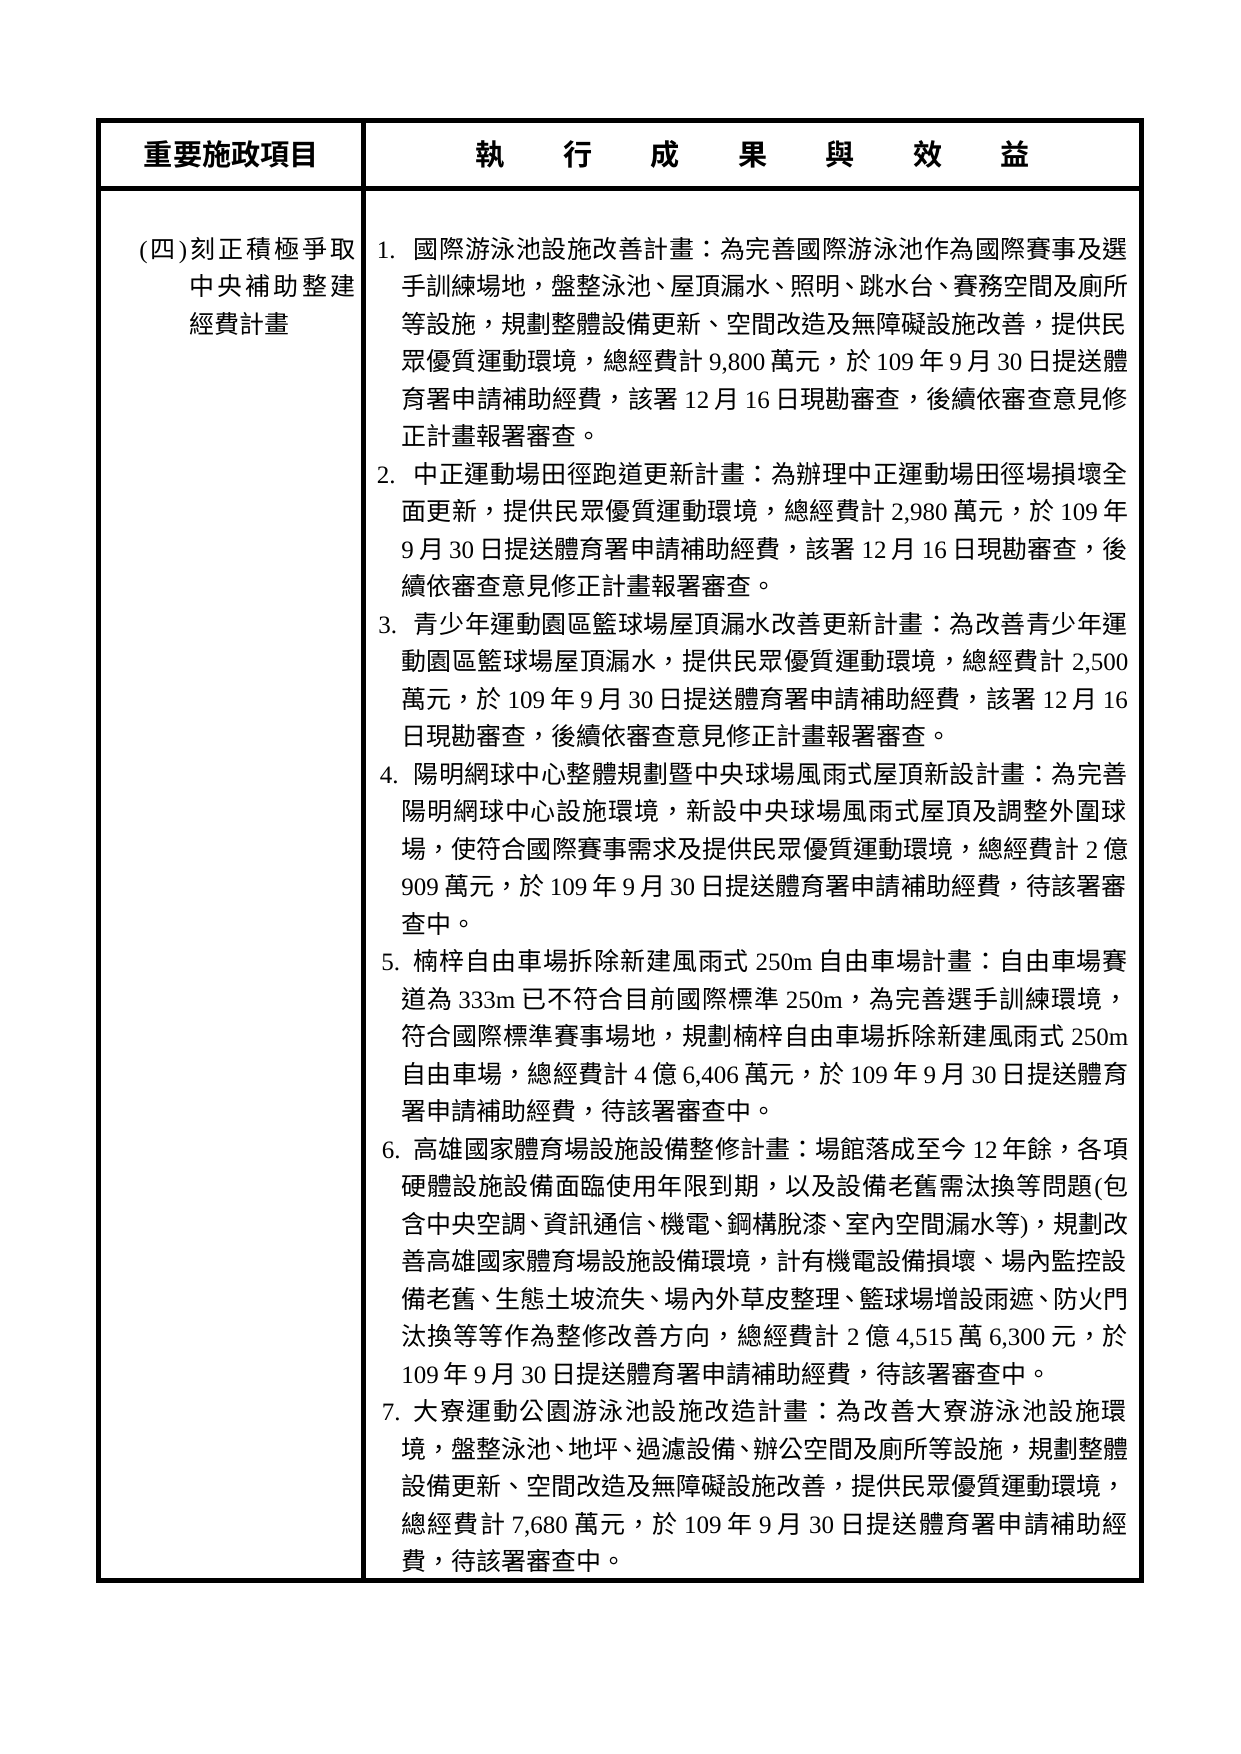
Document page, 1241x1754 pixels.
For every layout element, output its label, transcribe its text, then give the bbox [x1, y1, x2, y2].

table_cell 運動發展局業於108年11月1日完成鳳山運動園區OT案第一期點交作業，目前由委外廠商進行營運管理羽球館、游泳池及體適能運動中心，為市府增加開發權利金計125萬，另每年為市府節省支出約2,105萬元，增加土地租金約630萬元及營運權利金約50萬元，合計每年為市府約創造2,785萬元產值；待鳳山體育館耐震補強工程驗收完成後著手辦理第二期點交作業，營運標的物包括網球場、溜冰場、服務中心及體育館；本營運移轉案不僅引進現代化經營管理概念，同時提升公共設施整體價值，未來可望進一步塑造運動產業聚落，帶動相關產業發展。 運動發展局並持續辦理東門游泳池、鳳山慢速壘球場、大寮游泳池、民生網球場、大社游泳池、前鎮游泳池、四維羽球及大坪頂運動園區壘球場委外營運，109年人力及維護支出共節省2,574萬元，並增加權利金收入226萬元。 高雄三民運動中心2.0 BOT先期規劃暨招商作業： (1)運動發展局前以三民區陽明溜冰場為基地評估辦理促參BOT「三民運動中心2.0」，經完成可行性評估為有條件可行，並獲財政部經費補助續行先期規劃及招商作業。惟受新冠肺炎疫情影響市場態勢改向與投資熱度降低以及本市運動中心政策目標調整，本案修正原可行性評估結果及財務條件後，投資熱度仍不樂觀。 (2)衡酌本案市場及財務達成整體自償性仍需相當條件，本案基地併行爭取教育部體育署興整建「全民運動館」經費，以最速完成提供市民健康、休閒、娛樂及生活機能兼備的全齡化複合式運動休閒場館為政策目標，作為基地開發利用之執行方針。 蓮池潭水域運動訓練中心OT可行性評估案： 蓮池潭曾為2009年世界運動會輕艇水球、滑水和龍舟項目比賽場地，現況為高雄市體育會龍舟、輕艇、帆船、划船委員會、看見臺灣基金會等單位作水域運動使用。為促進蓮池潭運動及觀光等產業發展，開拓多元水域運動文化體驗，以「本市蓮池潭水域運動訓練中心OT可行性評估」案，向財政部申請核定補助經費辦理。本案於110年2月底完成期末報告，經顧問公司綜合評估因本案財務不具可行性，爰本中心未來擬以採購法委外經營管理之方式，透過引入民間資源甄選優秀專業經營團隊投入營運，藉此提高運動場館使用效益與自償性，同時提升市民與遊客參與蓮池潭水域活動意願，帶動整體周邊區域發展。 小港、鹽埕運動中心BOT可行性評估案： 為促進優化高雄市小港區及鹽埕區之市民運動休閒環境與因應台灣高齡化社會之來臨，本案期以BOT之促參方式，透過民間參與公共建設興建結合全齡化運動設施及年長者安心托付日間照顧之場館，以提升市民之生活品質，促進市民健康及推廣全民運動。市府前向財政部申請促參前置作業補助，獲核准補助總經費193萬6,600元，核定補助174萬2,940元，本府自籌19萬3,660元；辦理「高雄市小港、鹽埕運動中心BOT案可行性評估計畫」。本案業於109年8月完成顧問標決標，刻正研擬可行性評估報告，預計110年4月完成期末報告，後依評估結果確認後續政策方向。 本市電競發展以運動、產業及教育等3大面向建構策略。未來本市電競運動發展，以培育選手、蓬勃賽事與活動及提升整體產值為核心策略，期以舉行各類賽事、辦理會展或活動等，擴散帶動電競相關軟硬體、活動策劃、行銷、傳播媒體等各行業於本市投入，串聯產官學加值運用導入，從而豐富活絡本市電競產業價值鏈，帶動本市電競產業蓬勃發展，打造高雄電競運動城市品牌。 辦理2020高雄電競嘉年華 首次舉辦電競嘉年華於109年12月11至13日假高雄電競館舉辦，活動內容包含電競賽事(特戰英豪、灌籃高手及英雄聯盟等)、主題市集(體感科技體驗、電競產業展示、電競教育推廣及表演活動等內容)及直播主培訓營等，電競賽事參賽選手達904人、主播培訓營本市計129位學生參與、主題市集參觀人數達10,964人次並配合疫情中央疫情指揮中心規定辦理相關防疫措施。 掌握本市擁有宜人氣候、物美價廉且交通便利等優勢，持續結合民間資源合辦國際或全國性參與式、觀賞性體育活動，同時吸引國外運動團隊至本市進行移地訓練，與其他相關領域結合，如醫療、住宿或觀光商圈。 韓國大學田徑隊移地訓練於109年1月23日至2月9日共計18天假中正運動場訓練，共計9位隊職員。 韓國職棒斗山熊隊二軍於109年2月20日至3月9日共計15天假立德棒球場進行移地訓練，共計46位隊職員。 韓國職棒培證英雄隊一軍於109年2月21日至3月9日共計15天假澄清湖棒球場進行移地訓練，共計56位隊職員。 辦理｢2020國際自由車環台公路大賽｣、｢2020 高雄市第 14 屆樹德超力盃全國羽球錦標賽｣、｢109 年高雄市第40 屆市長盃全國籃球錦標賽｣、｢高雄市左營109年全國城市盃長青籃球邀請賽｣、｢ 2020年FEI世界盃障礙超越馬術錦標暨第一場全國障礙超越馬術錦標賽｣、｢2020第五屆港都盃全國分級游泳錦標賽｣、「2020艾多美Run 2Life公益路跑」、「全國第64 屆和家盃排球錦標賽」、「2020港都盃全國田徑錦標賽」、「市長盃全國槌球錦標賽」、「市長盃太極拳錦標賽」、｢2020全國少年青少年桌球菁英賽-南區賽及獎金賽」、｢2020年第11屆高雄港都盃全國羽球錦標賽」、｢2020全國樂活盃桌球錦標賽」、｢2020年高雄市姥姥盃全國籃球錦標賽」、｢109年全國總統盃社會組桌球錦標賽」、｢109年全國手球錦標賽」、｢2020高雄電競嘉年華」、「109年全國SUP立式划槳公開賽｣、「2020高雄城市盃全國龍舟錦標賽｣、「109年高雄市議長盃全國西洋棋錦標賽｣、「109年理事長盃全國慢速壘球錦標賽｣、「高雄市第十屆市長盃全國漆彈錦標賽｣、「2020年第10屆高雄市主委盃全國滾球錦標賽」、「2020永慶盃路跑」、「第六屆高雄市舒跑杯路跑賽」、「漫威路跑-找回你的力量高雄場」計 1 場國際賽事、58場全國規模賽事及7場路跑活動，參與人次超過13萬人次，促進本市參與型、觀賞型運動經濟成長。 整修體育館、游泳池、羽球場及網球館等場館，並新建服務中心及運動中心，總經費3億6,934萬元，體育署核定補助1億8,000萬元，市府自籌1億8,934萬元；106年6月開工，現已完工並開放田徑場、羽球館、溜冰場、網球場、游泳池及運動中心，體育館耐震工程重新招標後，於109年7月6日開工，所需工期為135工作天，預計110年1月完工。 108年起陸續完成「高雄市立運動場館無障礙設施改善計畫」、「高雄國家體育場設施設備整建改善計畫」、「小港運動場排水暨銀髮族運動環境改造計畫」、「路竹體育園區運動場地設施更新改善計畫」等4案。 高雄國家體育場國家級400公尺田徑場設施設備修繕計畫：中華民國田徑協會再認證現場勘驗建議申請補助，針對100公尺起點暨110高欄第一欄架區、標槍助跑區、撐竿跳助跑區、跳遠暨三級跳助跑區及400M跑道標準田徑場等項目進行改善；總經費計558萬6,743元，體育署補助391萬元、市府自籌167萬6,743元，109年4月驗收完成並取得中華民國田徑協會再認證證書。 蓮池潭艇庫暨周遭設施整建計畫：重建蓮池潭艇庫、整合民眾服務、教育導覽、賽務行政及商業功能等複合式艇庫，並改造周圍碼頭及親水平台等環境美化，另購置更新龍舟及相關船隻設備，完善蓮池潭水域運動設施及環境改造。總經費1億1,200萬元，體育署核定補助7,840萬元，市府自籌3,360萬元；業於108年4月24日開工、109年10月完工。 陽明網球中心中央球場整體改造計畫：為使陽明網球中心能因應辦理國內外重要網球賽事，重新檢討全區使用定位及營運方向，規劃中央球場室內空間改造、球場地坪更新、看臺地坪防水、觀眾椅更新、無障礙設施改善及商業空間規劃，整合賽事、商業及無障礙環境整體規劃改造。總經費1億3,650萬元，體育署核定補助9,555萬元，市府自籌4,095萬元，預計110年10月完工。 立德棒球場設施改善計畫：為完善場地設施環境暨辦理2020年亞洲青年棒球錦標賽及符合相關賽事使用需求辦理球場設施整修，規劃球場草皮更新、噴灌設備更新、養護機具購置、計分板設備更新、增設風雨式牛棚及無障礙設施改善等，改善棒球場設施環境，提供球員完善訓練及比賽場地。總經費3,800萬元，體育署核定補助2,660萬元，市府自籌1,140萬元；110年1月完工。 茄萣運動公園整體改造計畫：為改善茄萣運動公園設施環境，規劃既有籃球場整修、既有紅土網球場改建為壓克力地坪符合當地使用管理、新設排球場，另將搭配民間廠商租賃建置太陽能發電鋼棚改造為風雨球場，提供民眾舒適的運動環境，總經費計1,200萬元，體育署核定補助840萬元，市府自籌360萬元，預計110年8月完工。 其中高雄國家體育場場內指示標設計榮獲2020德國紅點設計大獎「品牌與傳達設計」獎項；蓮池潭水域運動中心榮獲2020城市工程品質金質獎。 109年度零星整修工程編列946萬8,000元，辦理左營活動中心羽球場地墊、照明設備及辦公室窗簾更新；中正運動場既有電梯1座更新、大廳懸牆壁滲水改善及司令台防水工程；中正技擊館東館既有電梯1座及售票櫃台更新；旗津游泳池既有圍牆拆除、基礎路面修平及無障礙設施設備，已於109年11月18日竣工。 國際游泳池設施改善計畫：為完善國際游泳池作為國際賽事及選手訓練場地，盤整泳池、屋頂漏水、照明、跳水台、賽務空間及廁所等設施，規劃整體設備更新、空間改造及無障礙設施改善，提供民眾優質運動環境，總經費計9,800萬元，於109年9月30日提送體育署申請補助經費，該署12月16日現勘審查，後續依審查意見修正計畫報署審查。 中正運動場田徑跑道更新計畫：為辦理中正運動場田徑場損壞全面更新，提供民眾優質運動環境，總經費計2,980萬元，於109年9月30日提送體育署申請補助經費，該署12月16日現勘審查，後續依審查意見修正計畫報署審查。 青少年運動園區籃球場屋頂漏水改善更新計畫：為改善青少年運動園區籃球場屋頂漏水，提供民眾優質運動環境，總經費計2,500萬元，於109年9月30日提送體育署申請補助經費，該署12月16日現勘審查，後續依審查意見修正計畫報署審查。 陽明網球中心整體規劃暨中央球場風雨式屋頂新設計畫：為完善陽明網球中心設施環境，新設中央球場風雨式屋頂及調整外圍球場，使符合國際賽事需求及提供民眾優質運動環境，總經費計2億909萬元，於109年9月30日提送體育署申請補助經費，待該署審查中。 楠梓自由車場拆除新建風雨式250m自由車場計畫：自由車場賽道為333m已不符合目前國際標準250m，為完善選手訓練環境，符合國際標準賽事場地，規劃楠梓自由車場拆除新建風雨式250m自由車場，總經費計4億6,406萬元，於109年9月30日提送體育署申請補助經費，待該署審查中。 高雄國家體育場設施設備整修計畫：場館落成至今12年餘，各項硬體設施設備面臨使用年限到期，以及設備老舊需汰換等問題(包含中央空調、資訊通信、機電、鋼構脫漆、室內空間漏水等)，規劃改善高雄國家體育場設施設備環境，計有機電設備損壞、場內監控設備老舊、生態土坡流失、場內外草皮整理、籃球場增設雨遮、防火門汰換等等作為整修改善方向，總經費計2億4,515萬6,300元，於109年9月30日提送體育署申請補助經費，待該署審查中。 大寮運動公園游泳池設施改造計畫：為改善大寮游泳池設施環境，盤整泳池、地坪、過濾設備、辦公空間及廁所等設施，規劃整體設備更新、空間改造及無障礙設施改善，提供民眾優質運動環境，總經費計7,680萬元，於109年9月30日提送體育署申請補助經費，待該署審查中。 楠梓文中足球場新建計畫：配合體育署推動足球企業聯賽、建立主客場制政策，以計畫基地為中心推動企業聯賽、各級賽事及移訓，促進相關產業，於楠梓區新建1座11人制天然草皮足球場、新建1座11人制人工草皮足球場(可分為2座8人制足球場地)；1棟3層樓附屬設施建築物、停車場及園區綠美化工程。計畫總經費3億5,413萬元，體育署核定補助2億3,800萬元，市府自籌1億1,613萬1,761元，已於109年8月開工，預訂110年8月完工。 依據本市各區人口數及密度、交通易達、土地條件、市場需求、財源等綜整評估規劃運動中心，採多項策略同時進行。目前除已提供服務之鳳山運動中心並預計於110年12月完善整體園區設施環境，另2處中正技擊館整建、高雄國家體育場尾翼空間利用預計110年下半年委外營運，3處爭取體育署補助設置，另同時利用校園開放、活化公有空間、與捷運進行聯合開發及社會住宅合建陸續進行，並按進度逐年編列預算。評估區域將陸續視市府政策及運動中心規劃設置條件研議，空間規劃除納入民眾喜愛的健身房、多功能教室、球場等運動項目，也會配合本市運動發展項目廣納在地民意需求意見。 本市運動中心規劃設置策略及內容如下： (1)完善鳳山運動園區、引進民間資源委外：鳳山體育館耐震補強工程預計110年3月底完工驗收、待完工後將連同其他設施點交委外廠商、完成全區委外，為本市運動場館產業重要里程碑；另田徑場地下停車場工程預計110年12月底完工。 (2)活化公有空間再利用：110年編列2,500萬元規劃、整建及200萬元委外作業經費，優先整建中正技擊館2樓增設行政辦公室、5樓改建為飛輪教室、瑜珈教室、TRX教室、健身房，預計110年10月委外營運；高雄國家體育場尾翼空間利用設置健身房、瑜珈等多功能教室、體適能訓練場並結合戶外籃球場整體委外規劃，期提供更親民休閒運動功能，預計110年6月營運。 (3)爭取體育署補助興建OT營運-全民運動館：已盤點數處適合興建全民運動館，並於109年11月30日將興建計畫送交體育署，希爭取前瞻建設基礎計畫經費補助興建至少3處全民運動館。本府已先行啟動規劃設計作業，預計111年3月動土。 (4)開放校園空間：盤點多區學校空間規劃為健身房、韻律教室等，結合校內綜合球場或羽球場、游泳池等體育設施，整體委外民間業者經營，提高使用效率及節省經費。 (5)促參新建(民間新建經營)、引進民間投資：積極爭取財政部補助運動中心BOT案促參作業，110年編列作業經費405萬元。預計於110年4月完成小港運動中心及鹽埕運動中心可行性評估。 (6)捷運共構聯合開發及社會住宅合建：將規劃延伸、新設之捷運沿線路網進行聯合開發，由運動發展局、捷運局積極評估規劃；另結合都市發展局新建社會住宅空間內提供多元公共服務，運動中心即為其中一環。 楠梓游泳池整合新建全民運動館計畫：為完善楠梓區運動環境，配合教育部體育署推動全民運動館計畫，規劃楠梓游泳池整合新建全民運動館，總經費計4億7,600萬元，於109年11月30日提送體育署申請補助經費，待該署審查中。 陽明溜冰場拆除新建全民運動館計畫：為完善三民區運動環境，配合教育部體育署推動全民運動館計畫，規劃陽明溜冰場拆除新建全民運動館，總經費計5億5,500萬元，於109年11月30日提送體育署申請補助經費，待該署審查中。 小港森林公園新建全民運動館計畫：為完善小港區運動環境，配合教育部體育署推動全民運動館計畫，規劃小港森林公園新建全民運動館，總經費計4億7,500萬元，於109年11月30日提送體育署申請補助經費，待該署審查中。 橋頭竹林輪椅夢公園整合新建全民運動館計畫：為完善橋頭區運動環境，配合教育部體育署推動全民運動館計畫，規劃橋頭竹林輪椅夢公園整合新建全民運動館，總經費計3億500萬元，於109年11月30日提送體育署申請補助經費，待該署審查中。 三民游泳池、網球場整合新建全民運動館計畫：為完善三民區運動環境，配合教育部體育署推動全民運動館計畫，規劃三民游泳池、網球場整合新建全民運動館，總經費計2億5,200萬元，於109年11月30日提送體育署申請補助經費，待該署審查中。 鹽埕活動中心舊址新建全民運動館計畫：為完善鹽埕區運動環境，配合教育部體育署推動全民運動館計畫，規劃鹽埕活動中心舊址新建全民運動館，總經費計2億3,900萬元，於109年11月30日提送體育署申請補助經費，待該署審查中。 規劃高雄都會公園捷運站高架橋下道路用地面積約3,000平方公尺設置極限(滑板)場，設施含平杆、斜坡道、階梯、三面台、斜竿等，總經費2,600萬元。109年9月30日提送補助計畫書向體育署申請補助經費，110年1月4日體育署進行複審並依據體育署複審意見修正計畫書內容，持續積極向體育署爭取經費中。 規劃林園區公11部分用地設置戶外4面紅土簡易網球場，經費預計2,905萬7,787元，主要項目為3公尺高度圍網、4面網球場、夜間照明、自動灑水設備、男女簡易廁所及簡易管理室、周邊綠美化等，本府運發局分別於109年5月6日、9月30日提送計畫向體育署爭取補助經費，110年1月4日體育署進行複審，持續積極向體育署爭取補助經費。 楠梓區德民路與捷運交叉口旁道路用地(楠梓段二小段114號)，面積約7,086平方公尺新建風雨式籃球場，刻正辦理道路用地變更體育場用地作業，預計110年12月完成變更。 運動發展局轄管運動場館共65處，除32處為自管外，依據本市運動場地認養辦法辦理場地認養，由在地體育團體或企業認養開放市民使用之場地，以提高管理績效及場地使用率，目前民間團體認養運動場館計6處：三民木球場、三民槌球場、岡山槌球場、三民羽球場及鳳西溜冰場及路竹體育園區沙灘巧固球場。 為促進民間參與運動場館經營，持續評估所屬運動場館委外經營管理或透過促參由民間參與經營之可能性，目前依「政府採購法」辦理委外運動場館計有8處，分為民生網球場、大寮游泳池、大社游泳池、東門游泳池、前鎮游泳池、四維羽球場、鳳山慢速壘球場及大坪頂運動公園壘球場；及「促進民間參與公共建設法」由民間參與經營計有鳳山運動園區3場館及高雄市現代化綜合體育館(又稱高雄巨蛋)等4處，合計共11處。另有5處刻正辦理促進民間參與公共建設前置作業中，計有陽明溜冰場基地、立德棒球場、蓮池潭水域運動中心、小港運動中心及鹽埕運動中心等。 為活化場館、提高場館使用率及使場館得以就近獲得妥適維護管理，目前由機關學校代管運動場館計中正壘球場、勞工壘球場、陽明棒球場等16處。 為掌握各場館營運狀況並提升服務品質，依自管、認養、委外及代管不同經管樣態，除落實自主管理外，並訂定自管業務檢核計畫，以及認養、委外及代管訪視計畫，並配合不定時訪視，有效落實場館管理。另依據體育署訂定之「公共運動設施設置及管理辦法」，每年辦理本市轄區內公共運動設施營運管理維護情形之考核。 場館導覽服務：109年申請導覽場次及人數共計14場438人。 辦理活動統計：109年辦理「2020台灣企業甲級足球聯賽」、「高雄市中等學校運動會」、「2020港都盃全國中等學校田徑錦標賽暨公開賽」、「2020高雄市第一屆港都盃幼兒平衡車錦標賽」、「見築百講-伊東豊雄經典建築之旅-世運主場館」、「2020台灣木蘭女子足球聯賽」、「2020臺灣青年足球聯賽」、「2020 HLK聯盟春季滑布車錦標賽」、「模擬東京奧運對抗賽」、「109年全國大專院校運動會」、「健身工廠盃-幼兒足球錦標賽」等活動，類型含運動、教育講座等多元化活動，計76場次活動，共94,287人次參與活動。 使用人數統計：109年假日來場人數231,027人次、非假日來場353,050人次，總計584,077人次，其中參加各項活動94,027人次。 於109年7月12至15日、8月18至20日假五甲國小辦理，比賽分9、10、11、12、15歲等男女10組，參賽人數約4,504人，觀賞人數約4,700人次，配合疫情中央疫情指揮中心規定辦理相關防疫措施。 於109年8月24至30日假小港區亞柏會館舉行，比賽組別計有社會組、大專組及學生組，本屆參賽人數降低為3,030人，配合疫情中央疫情指揮中心規定辦理相關防疫措施。 於109年9月6日、12至13日假岡山環保公園甲、乙球場及國慶青埔棒球場舉行，總共吸引60隊約2,000名喜好慢速壘球的民眾參加，配合疫情中央疫情指揮中心規定辦理相關防疫措施。 於109年9月19至20日假五甲國小舉辦，本賽事自99年起舉辦迄今已邁入第11屆，比賽分團體賽、個人及雙打組，參賽人數約1,800人，參觀人次約3,600人次，配合疫情中央疫情指揮中心規定辦理相關防疫措施。 於109年10月18日假夢時代購物中心前時代大道舉行，報名人數達1萬4千人。舒跑杯秉持著「守護全民健康」之宗旨，因應新冠肺炎疫情，更積極推動多項防疫措施。從賽前要求填報參賽者自主健康聲明書，賽事當日進行實名制登記入場、紅外線體溫量測站、口罩發放、加強酒精消毒、嚴密管制人員出入會場，賽道以瓶裝水代替水杯，避免有交互感染情形，樹立國內路跑賽事防疫標竿。 於109年11月29至12月5日假中崙國民中學及中正國防幹部預備中心舉辦，比賽分U11、U12、U13、U15、U16、U18、U19、U21及社會組、社會乙組，共計149隊參賽，人數約4,040人及觀賞人數約2,100人次。本案賽事為戶外活動，配合疫情中央疫情指揮中心規定辦理相關防疫措施。 於109年12月20日假社教館漆彈場舉行，共辦理58個場次，今年有來自台北、新北、桃園、苗栗、台中、雲林、彰化、台南、屏東、花蓮及高雄等11個縣市共25隊，205名選手參加，高雄高工及大寮國中代表隊更榮獲機械推廣組亞軍及殿軍殊榮。配合疫情中央疫情指揮中心規定辦理相關防疫措施。 於109年12月11至13日假蓮池潭水域辦理，今年受新冠肺炎疫情影響，國外隊伍僅有在國內就學外籍生及在台工作者組成國際隊伍，共吸引全國各地超過140隊、約4千人組隊參賽。賽前請選手填寫自主健康聲明書，排除高風險族群參賽，配合疫情中央疫情指揮中心規定辦理相關防疫措施。 核發績優運動選手訓練補助金：為持續培育及照顧本市具發展潛力之基層運動選手，本市於108年訂定「高雄市績優運動選手訓練補助金發給辦法」，補助本市全國運動會獲前三名菁英選手每月訓練補助金為金牌選手－個人項目每人每月2萬元、團體項目每人每月1萬2,000元；銀牌選手－個人項目每人每月1萬2,000元、團體項目每人每月8,000元；銅牌選手－個人項目每人每月8,000元、團體項目每人每月6,000元。109年共計278名選手申請通過；核發訓練補助金3,249萬6,000元。 核發社會體育體育獎助金：為獎助本市績優運動選手、教練，以培育優秀選手、提升運動水準。109年依「高雄市體育獎助金發給辦法」獎助本市選手及教練參加全國單項運動競賽獲前三名者，共計2,248項次，核發獎助金1,923萬2,346元；獎助本市選手、教練及體育團體參加｢109年全民運動會」成績優良者者，共計369項次，核發獎助金1,574萬元。 109年4月29日與小港醫院合作續約高雄市優秀選手運動傷害防護體系，小港醫院以專業團隊照護模式提供包括單一門診、復健科特別訓練門診、全國運動會隨隊緊急醫療、舉辦傷害防護課程等4大面向服務。 為完善各運動種類選手優質醫療照護服務，今年服務對象更擴大提供至全民運動會第一類前三名選手，小港醫院提供多項專屬服務，包含跨專業團隊整合醫療模式、享免掛號費優惠、專人專線預約等便利服務，以及提供經濟弱勢優秀選手部分醫療補助等，讓選手無後顧之憂的進行訓練和競賽。 運動發展局與小港醫院於109年11月18日共同辦理本市優秀選手運動傷害防護研習暨震波講座，計約80名選手及教練參與。 於109年10月17至22日假花蓮縣圓滿結束，本市代表隊共約859人(選手約706人、隊職員約153人)，自109年3月起陸續展開代表隊遴選作業，推出最佳奪牌陣容，為本市爭取最高榮耀。亦首次比照全國運動會選手，規劃全民運選手培訓計畫(高雄市競技起飛計畫)及納入小港醫院運動傷害防護計畫內，本市108年新修正「高雄市體育獎助金發給辦法」，不僅提高全民運動會第二類選手第二、三名競賽獎助金，亦加發連勝獎助金、破紀錄獎助金等，體育團體輔導本市選手參加全民運動會獲競賽種類或縣市總成績前三名者，亦得申請團體獎助金，完善全民運培訓、獎勵制度。 本屆在健力、滑輪溜冰、柔術、水上救生等傳統強項表現最優，其中健力項目謝宗庭選手再度超越自己成績，三破大會、全國與亞洲等紀錄，完成11連霸；而男女滑輪溜冰長桿曲棍球榮獲雙料金牌、室內拔河600公斤級、沙灘手球女子組、原野射箭裸弓組等亦成功奪金，至於民俗體育男子組跳繩限時計次則以568次破全國紀錄摘下金牌，本市代表隊頻破大會及全國紀錄。109年全民運動會本市共獲33金、35銀、34銅，總獎牌榜榮膺「司法院院長獎（全國第五名）」，本屆金牌數及總獎牌數皆超越上屆。 邁入第40年的高雄市體育季，已轉型為高雄運動品牌賽事大賞，以「高雄‧運動之城」為意象，凸顯各項品牌賽事特色，推廣全民共同參與的健康運動系列活動，賽事網羅具歷史文化意義，也具競賽的觀賞性以及適合闔家參與的運動賽事等本市知名賽事，共計15項活動。辦理針對幼兒族群的港都盃幼兒平衡車錦標賽、高競技性的全國第64屆和家盃排球錦標賽、港都盃全國田徑錦標賽、港都盃全國羽球錦標賽、第41屆全國東昇盃軟式網球錦標賽、高雄電競嘉年華、高雄城市盃全國龍舟錦標賽，適合銀髮族的市長盃槌球錦標賽、市長盃太極拳賽、全國港都盃國武術錦標賽，專為身障人士辦理永達盃高雄國際輪椅網球公開賽活動，有適合市民參與的高雄市長盃慢速壘球城市對抗賽、全國樂活盃桌球錦標賽、高雄市全民運動嘉年華、高雄市舒跑杯路跑賽等。 受疫情影響，前述15項活動約估6萬5千人次參加。 運動發展局制定「受理申請路跑活動審查計畫」審查路跑活動，並提供健行活動行政協助，109年由運動發展局提供行政協助計有「2020艾多美Run 2 Life 公益路跑」、「2020 高雄 IVV 親子健行」、「2020永慶盃路跑」、「高雄市第六屆舒跑杯路跑賽」、「2020世界骨鬆日健康路跑」、「漫威路跑-找回你的力量高雄場」、「2020鬼滅之刃全集中路跑-高雄場」、「2020 DADA RUN全國半程馬拉松-高雄場」、「2020旗山美濃馬拉松」、「高雄山城100K超級馬拉松」及「2020防毒馬拉松」計11場次，參與人數預估計55,538人次。 配合教育部體育署推動運動i臺灣計畫，補助總經費2,190萬元，結合本市相關局處、體育總會、各區體育會、各級學校及民間體育團體等相關單位，參與對象涵蓋青少年、身心障礙者、婦女、銀髮族、原住民、新住民和各行業別職工，109年計約12萬參與人次。 本府運動發展局持續與本市大專院校共同辦理銀髮族競爭運動樂活、巡迴運動指導團及運動熱區等三項專案，主動出擊至本市樂齡中心、老人服務中心、社區據點及本市轄管運動場地，辦理運動推廣活動、運動指導班、運動知能、體適能健康諮詢及觀念講座等。109年共辦理214場次課程，提升銀髮族運動參與意願，型塑高齡樂活運動環境，銀髮族參與人次約21,000人次。 配合國人從事運動習慣、新興運動風氣及本市運動場館種類，定期辦理羽球、體適能瑜珈、燃脂有氧等各項運動訓練班，提供市民平價多元運動教學課程。109年共辦理21班，合計367人次報名參加。 109年7月至8月辦理游泳教學訓練營，共開設20班兒童班、255班普通班，總計招收2,612人次參加。結訓後，鼓勵學員參加游泳能力認證，並依據教育部「全國中、小學學生游泳與自救能力基本指標」核發予417名學員游泳能力認證。 因應新冠肺炎疫情，多項體育活動延至下半年舉辦，109年輔導及補助體育團體辦理190項活動，補助經費約1,181萬元，約10萬人次參與活動。 於109年1月5日假高雄國家體育場籃球場辦理「2020高雄運動品牌賽事大賞-第一屆港都盃幼兒平衡車錦標賽」，運動發展局邀請家長們帶著孩子走出戶外，享受一場具備「力」與「萌」的精彩活動，共有約500名學童報名參與，期望藉由滑步車的活動，讓孩童建立良好的體能基礎。 [366, 191, 1139, 1578]
table_cell (四)刻正積極爭取中央補助整建經費計畫 [101, 191, 361, 1578]
table_header 重要施政項目 [101, 123, 361, 186]
table_header 執 行 成 果 與 效 益 [366, 123, 1139, 186]
